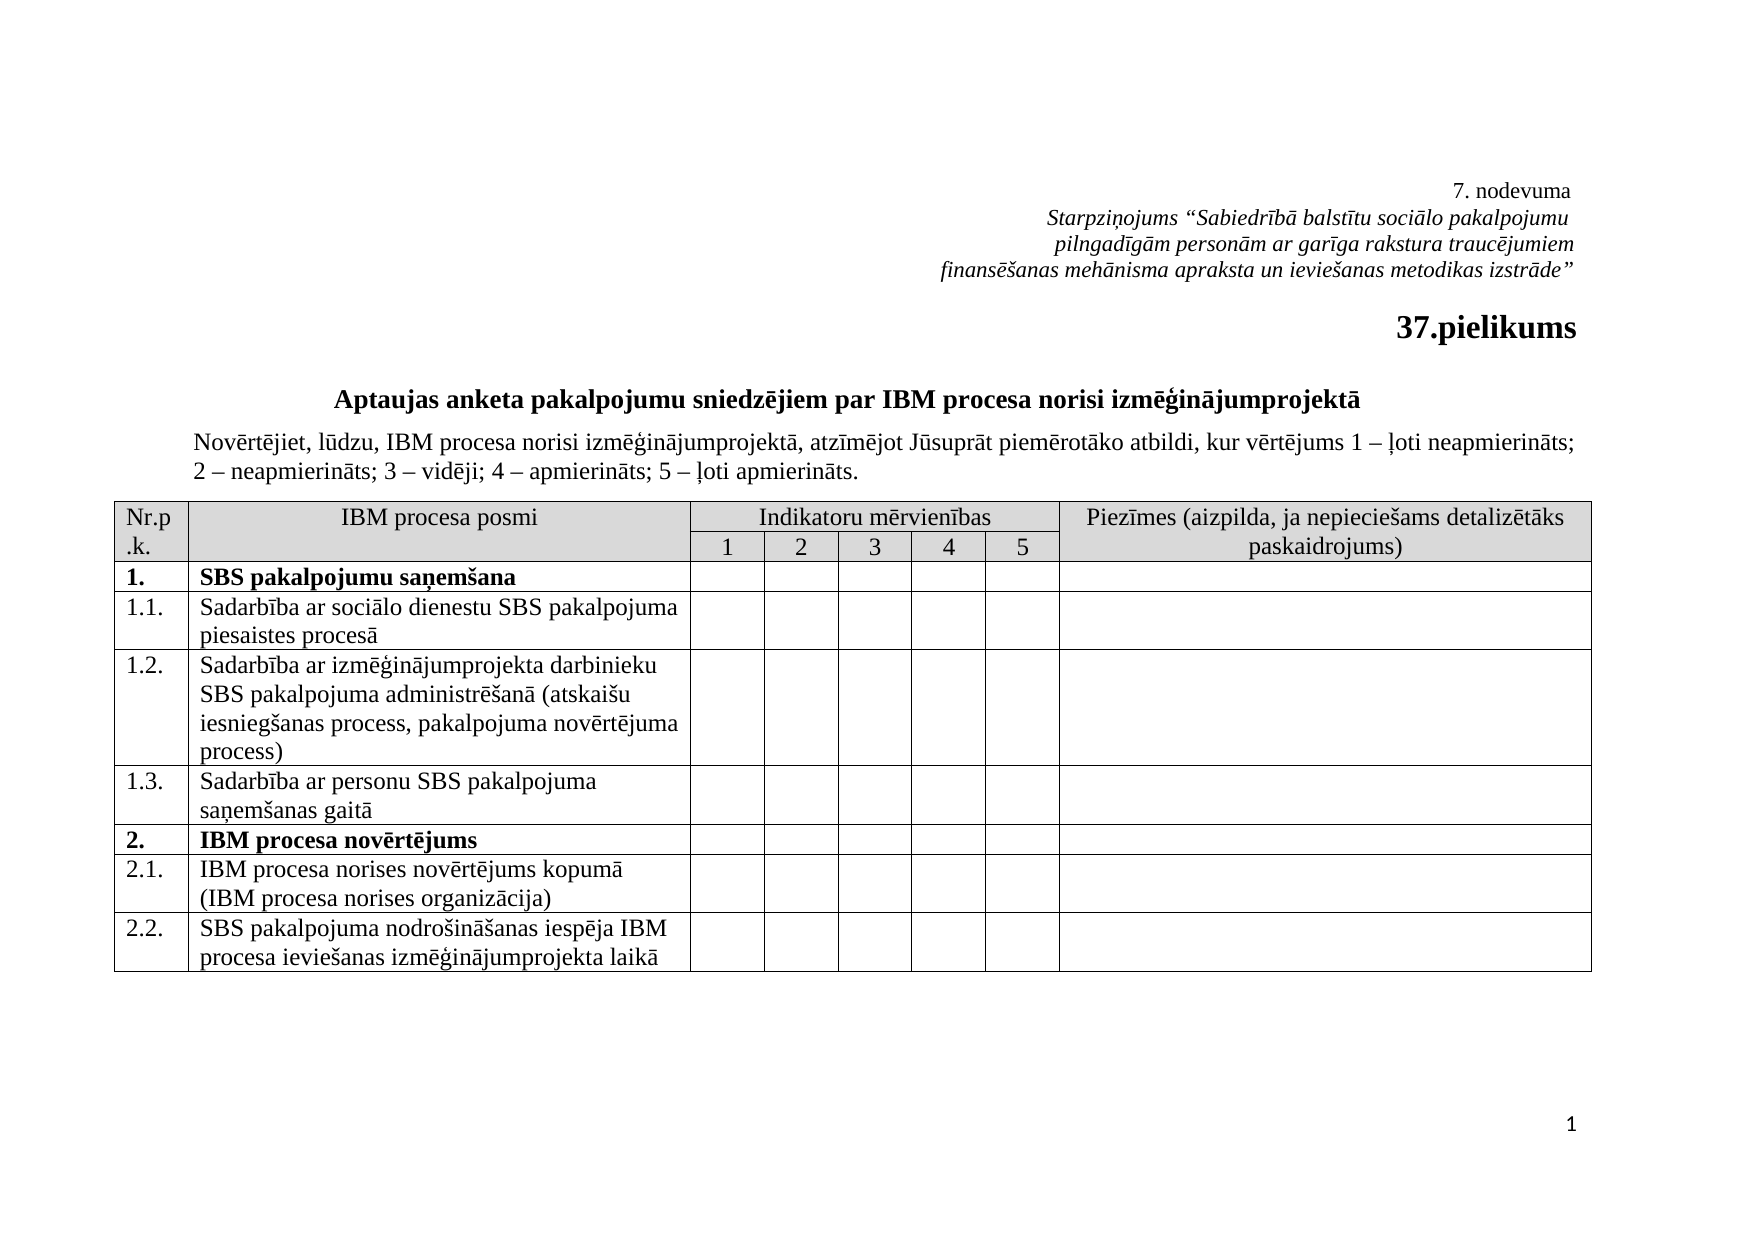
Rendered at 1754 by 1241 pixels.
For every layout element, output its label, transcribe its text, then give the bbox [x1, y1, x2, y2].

table_cell 4 [912, 532, 985, 561]
table_cell 2 [765, 532, 838, 561]
table_cell [691, 650, 764, 765]
table_cell [1060, 766, 1591, 824]
table_cell 3 [839, 532, 911, 561]
table_cell [986, 766, 1059, 824]
table_cell 1.3. [115, 766, 188, 824]
table_header Indikatoru mērvienības [691, 502, 1059, 531]
table_cell [691, 562, 764, 591]
table_cell [839, 592, 911, 649]
table_header Nr.p.k. [115, 502, 188, 561]
table_cell [691, 592, 764, 649]
table_cell 1.1. [115, 592, 188, 649]
table_cell [912, 766, 985, 824]
text 7. nodevuma [118, 177, 1577, 203]
table_cell [986, 855, 1059, 912]
subtitle Aptaujas anketa pakalpojumu sniedzējiem par IBM procesa norisi izmēģinājumprojektā [118, 383, 1577, 414]
table_cell [839, 825, 911, 853]
text pilngadīgām personām ar garīga rakstura traucējumiem [118, 230, 1577, 256]
table_cell 2.1. [115, 855, 188, 912]
table_cell [986, 825, 1059, 853]
table_cell [765, 825, 838, 853]
table_header Piezīmes (aizpilda, ja nepieciešams detalizētāks paskaidrojums) [1060, 502, 1591, 561]
table_cell 2. [115, 825, 188, 853]
table_cell 2.2. [115, 913, 188, 971]
table_cell [912, 562, 985, 591]
table_cell [691, 855, 764, 912]
table_cell [839, 855, 911, 912]
table_cell [1060, 855, 1591, 912]
table_cell [986, 562, 1059, 591]
table_cell [1060, 825, 1591, 853]
table_cell [912, 825, 985, 853]
table_cell SBS pakalpojuma nodrošināšanas iespēja IBM procesa ieviešanas izmēģinājumprojekta laikā [189, 913, 690, 971]
table_cell [839, 562, 911, 591]
table_cell Sadarbība ar izmēģinājumprojekta darbinieku SBS pakalpojuma administrēšanā (atskaišu iesniegšanas process, pakalpojuma novērtējuma process) [189, 650, 690, 765]
table_cell IBM procesa norises novērtējums kopumā (IBM procesa norises organizācija) [189, 855, 690, 912]
table_cell [765, 592, 838, 649]
table_cell 5 [986, 532, 1059, 561]
table_cell [912, 913, 985, 971]
table_cell SBS pakalpojumu saņemšana [189, 562, 690, 591]
list Novērtējiet, lūdzu, IBM procesa norisi izmēģinājumprojektā, atzīmējot Jūsuprāt piemērotāko atbildi, kur vērtējums 1 – ļoti neapmierināts; 2 – neapmierināts; 3 – vidēji; 4 – apmierināts; 5 – ļoti apmierināts. [193, 427, 1577, 484]
table_cell 1 [691, 532, 764, 561]
table_cell [986, 913, 1059, 971]
table_header IBM procesa posmi [189, 502, 690, 561]
table_cell [912, 855, 985, 912]
table_cell [986, 592, 1059, 649]
table_cell [986, 650, 1059, 765]
table_cell [691, 766, 764, 824]
table_cell [912, 592, 985, 649]
table_cell Sadarbība ar sociālo dienestu SBS pakalpojuma piesaistes procesā [189, 592, 690, 649]
table_cell 1. [115, 562, 188, 591]
table_cell [839, 650, 911, 765]
table_cell IBM procesa novērtējums [189, 825, 690, 853]
table_cell [912, 650, 985, 765]
table_cell [1060, 913, 1591, 971]
table_cell Sadarbība ar personu SBS pakalpojuma saņemšanas gaitā [189, 766, 690, 824]
table_cell [691, 825, 764, 853]
table_cell [839, 766, 911, 824]
subtitle 37.pielikums [118, 308, 1577, 346]
table_cell [765, 766, 838, 824]
table_cell [765, 855, 838, 912]
text finansēšanas mehānisma apraksta un ieviešanas metodikas izstrāde” [118, 256, 1577, 283]
table_cell [1060, 562, 1591, 591]
table_cell [765, 913, 838, 971]
table_cell [1060, 592, 1591, 649]
table_cell [691, 913, 764, 971]
text Starpziņojums “Sabiedrībā balstītu sociālo pakalpojumu [118, 203, 1577, 230]
table_cell [839, 913, 911, 971]
table_cell [765, 650, 838, 765]
table_cell 1.2. [115, 650, 188, 765]
table_cell [765, 562, 838, 591]
table_cell [1060, 650, 1591, 765]
